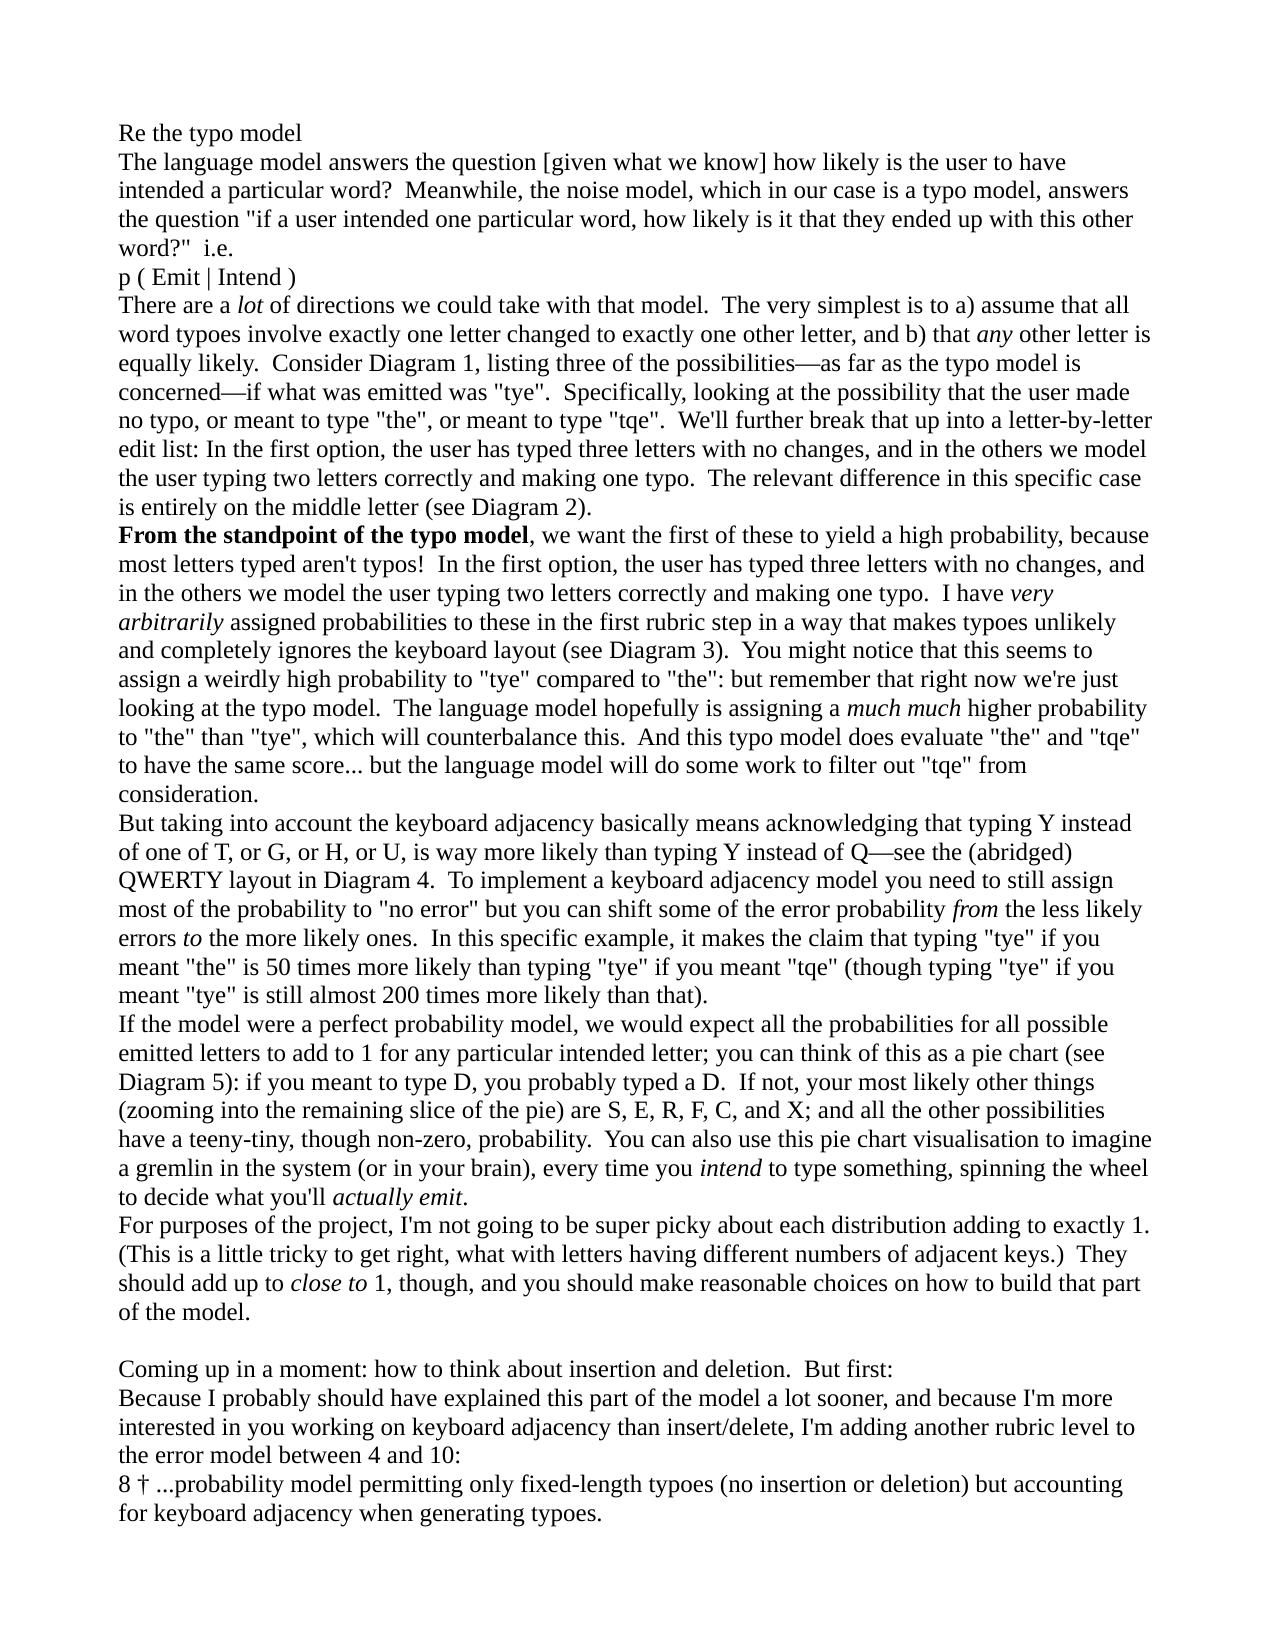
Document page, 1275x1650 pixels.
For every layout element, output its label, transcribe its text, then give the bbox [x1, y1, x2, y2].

text But taking into account the keyboard adjacency basically means acknowledging that typing Y instead of one of T, or G, or H, or U, is way more likely than typing Y instead of Q—see the (abridged) QWERTY layout in Diagram 4. To implement a keyboard adjacency model you need to still assign most of the probability to "no error" but you can shift some of the error probability from the less likely errors to the more likely ones. In this specific example, it makes the claim that typing "tye" if you meant "the" is 50 times more likely than typing "tye" if you meant "tqe" (though typing "tye" if you meant "tye" is still almost 200 times more likely than that). [118, 808, 1157, 1009]
text The language model answers the question [given what we know] how likely is the user to have intended a particular word? Meanwhile, the noise model, which in our case is a typo model, answers the question "if a user intended one particular word, how likely is it that they ended up with this other word?" i.e. [118, 147, 1157, 262]
text There are a lot of directions we could take with that model. The very simplest is to a) assume that all word typoes involve exactly one letter changed to exactly one other letter, and b) that any other letter is equally likely. Consider Diagram 1, listing three of the possibilities—as far as the typo model is concerned—if what was emitted was "tye". Specifically, looking at the possibility that the user made no typo, or meant to type "the", or meant to type "tqe". We'll further break that up into a letter-by-letter edit list: In the first option, the user has typed three letters with no changes, and in the others we model the user typing two letters correctly and making one typo. The relevant difference in this specific case is entirely on the middle letter (see Diagram 2). [118, 291, 1157, 521]
text Re the typo model [118, 118, 1157, 147]
text From the standpoint of the typo model, we want the first of these to yield a high probability, because most letters typed aren't typos! In the first option, the user has typed three letters with no changes, and in the others we model the user typing two letters correctly and making one typo. I have very arbitrarily assigned probabilities to these in the first rubric step in a way that makes typoes unlikely and completely ignores the keyboard layout (see Diagram 3). You might notice that this seems to assign a weirdly high probability to "tye" compared to "the": but remember that right now we're just looking at the typo model. The language model hopefully is assigning a much much higher probability to "the" than "tye", which will counterbalance this. And this typo model does evaluate "the" and "tqe" to have the same score... but the language model will do some work to filter out "tqe" from consideration. [118, 521, 1157, 808]
text 8 † ...probability model permitting only fixed-length typoes (no insertion or deletion) but accounting for keyboard adjacency when generating typoes. [118, 1469, 1157, 1527]
text If the model were a perfect probability model, we would expect all the probabilities for all possible emitted letters to add to 1 for any particular intended letter; you can think of this as a pie chart (see Diagram 5): if you meant to type D, you probably typed a D. If not, your most likely other things (zooming into the remaining slice of the pie) are S, E, R, F, C, and X; and all the other possibilities have a teeny-tiny, though non-zero, probability. You can also use this pie chart visualisation to imagine a gremlin in the system (or in your brain), every time you intend to type something, spinning the wheel to decide what you'll actually emit. [118, 1009, 1157, 1211]
text For purposes of the project, I'm not going to be super picky about each distribution adding to exactly 1. (This is a little tricky to get right, what with letters having different numbers of adjacent keys.) They should add up to close to 1, though, and you should make reasonable choices on how to build that part of the model. [118, 1211, 1157, 1326]
text Coming up in a moment: how to think about insertion and deletion. But first: [118, 1354, 1157, 1383]
text p ( Emit | Intend ) [118, 262, 1157, 291]
text Because I probably should have explained this part of the model a lot sooner, and because I'm more interested in you working on keyboard adjacency than insert/delete, I'm adding another rubric level to the error model between 4 and 10: [118, 1383, 1157, 1469]
